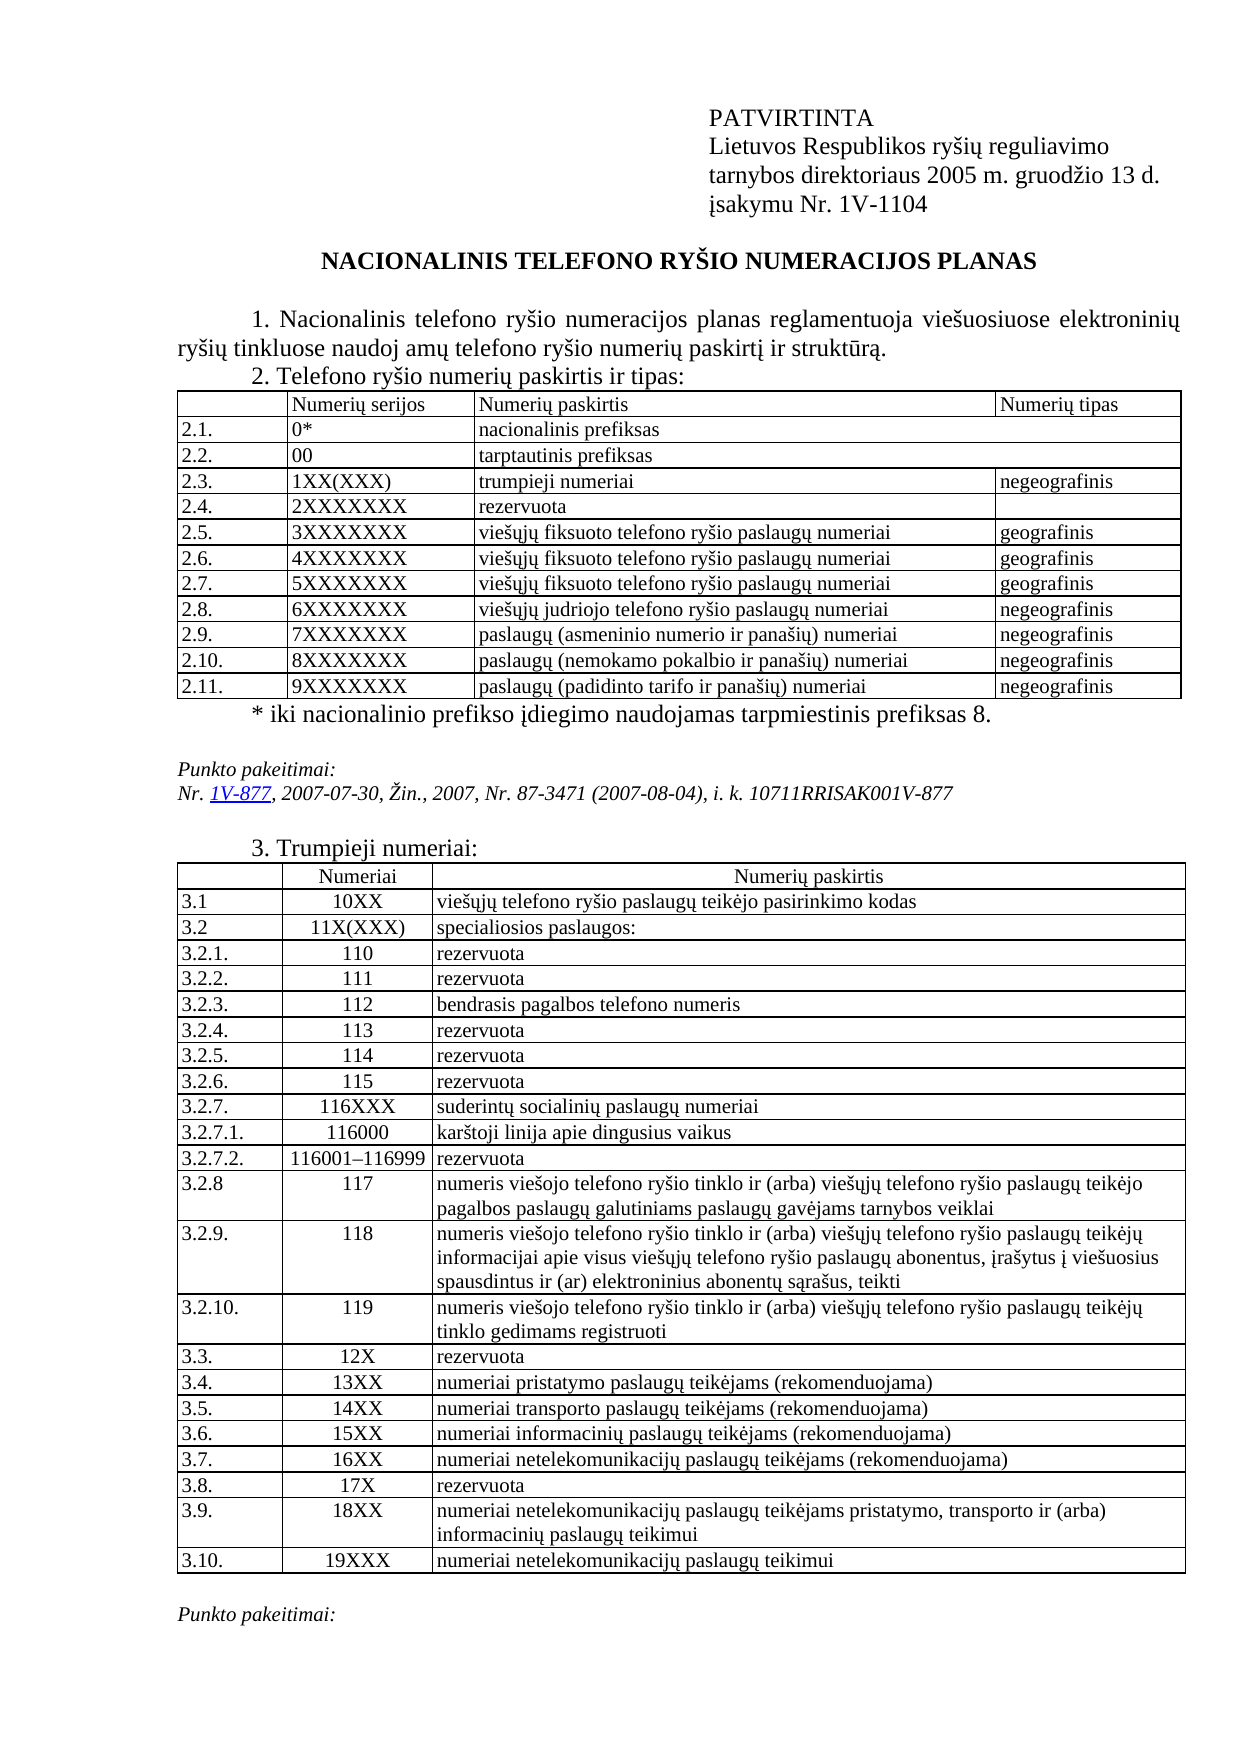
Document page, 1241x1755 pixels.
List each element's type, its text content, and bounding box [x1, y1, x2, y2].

table_cell 11X(XXX) [283, 915, 432, 939]
table_cell 116001–116999 [283, 1146, 432, 1170]
table_cell 3.7. [178, 1447, 282, 1471]
table_cell numeriai netelekomunikacijų paslaugų teikimui [433, 1548, 1185, 1572]
table_cell 0* [288, 417, 474, 441]
table_cell 2.1. [178, 417, 287, 441]
table_cell 3.1 [178, 890, 282, 913]
table_cell 1XX(XXX) [288, 469, 474, 493]
table_cell 118 [283, 1221, 432, 1293]
table_cell viešųjų fiksuoto telefono ryšio paslaugų numeriai [475, 520, 995, 544]
table_cell 3XXXXXXX [288, 520, 474, 544]
table_cell rezervuota [433, 1345, 1185, 1368]
table_cell 117 [283, 1171, 432, 1219]
table_cell paslaugų (nemokamo pokalbio ir panašių) numeriai [475, 648, 995, 672]
table_cell geografinis [996, 546, 1180, 569]
table_cell negeografinis [996, 674, 1180, 698]
table_cell rezervuota [433, 1043, 1185, 1067]
table_cell 3.2 [178, 915, 282, 939]
table_cell negeografinis [996, 622, 1180, 646]
table_cell 2XXXXXXX [288, 494, 474, 518]
table_cell 3.4. [178, 1370, 282, 1394]
table_cell 2.11. [178, 674, 287, 698]
table_cell 19XXX [283, 1548, 432, 1572]
table_cell numeriai netelekomunikacijų paslaugų teikėjams pristatymo, transporto ir (arba) informacinių paslaugų teikimui [433, 1498, 1185, 1546]
table_cell 3.2.8 [178, 1171, 282, 1219]
table_cell 16XX [283, 1447, 432, 1471]
table_cell 112 [283, 992, 432, 1016]
table_cell 3.2.10. [178, 1295, 282, 1343]
table_cell 7XXXXXXX [288, 622, 474, 646]
table_cell 14XX [283, 1396, 432, 1420]
table_cell 3.10. [178, 1548, 282, 1572]
table_cell 2.10. [178, 648, 287, 672]
text Punkto pakeitimai: [177, 757, 1181, 781]
table_cell 3.2.7.2. [178, 1146, 282, 1170]
table_cell viešųjų telefono ryšio paslaugų teikėjo pasirinkimo kodas [433, 890, 1185, 913]
text NACIONALINIS TELEFONO RYŠIO NUMERACIJOS PLANAS [177, 246, 1181, 275]
table_cell 3.2.5. [178, 1043, 282, 1067]
table_cell 4XXXXXXX [288, 546, 474, 569]
table_cell [996, 494, 1180, 518]
table_cell negeografinis [996, 597, 1180, 621]
table_cell 2.4. [178, 494, 287, 518]
table_cell 00 [288, 443, 474, 467]
table_cell paslaugų (padidinto tarifo ir panašių) numeriai [475, 674, 995, 698]
table_cell 3.3. [178, 1345, 282, 1368]
table_cell negeografinis [996, 648, 1180, 672]
table_cell 6XXXXXXX [288, 597, 474, 621]
table_cell 2.5. [178, 520, 287, 544]
text Lietuvos Respublikos ryšių reguliavimo [177, 131, 1181, 160]
table_cell 12X [283, 1345, 432, 1368]
table_cell 2.7. [178, 571, 287, 595]
table_cell 2.9. [178, 622, 287, 646]
text * iki nacionalinio prefikso įdiegimo naudojamas tarpmiestinis prefiksas 8. [177, 699, 1181, 728]
table_cell numeriai informacinių paslaugų teikėjams (rekomenduojama) [433, 1421, 1185, 1445]
table_cell 3.2.3. [178, 992, 282, 1016]
text įsakymu Nr. 1V-1104 [177, 189, 1181, 218]
table_cell numeriai pristatymo paslaugų teikėjams (rekomenduojama) [433, 1370, 1185, 1394]
table_cell 18XX [283, 1498, 432, 1546]
table_cell numeris viešojo telefono ryšio tinklo ir (arba) viešųjų telefono ryšio paslaugų teikėjo pagalbos paslaugų galutiniams paslaugų gavėjams tarnybos veiklai [433, 1171, 1185, 1219]
table_cell trumpieji numeriai [475, 469, 995, 493]
table_cell 116XXX [283, 1095, 432, 1118]
table_header Numerių serijos [288, 392, 474, 416]
text Nr. 1V-877, 2007-07-30, Žin., 2007, Nr. 87-3471 (2007-08-04), i. k. 10711RRISAK001V-877 [177, 781, 1181, 805]
table_cell 13XX [283, 1370, 432, 1394]
table_cell 17X [283, 1473, 432, 1497]
table_header Numerių paskirtis [475, 392, 995, 416]
table_cell 115 [283, 1069, 432, 1093]
table_cell 3.2.7.1. [178, 1120, 282, 1144]
table_cell nacionalinis prefiksas [475, 417, 1180, 441]
table_cell rezervuota [433, 1069, 1185, 1093]
table_cell suderintų socialinių paslaugų numeriai [433, 1095, 1185, 1118]
table_header [178, 392, 287, 416]
table_cell rezervuota [433, 941, 1185, 965]
table_cell bendrasis pagalbos telefono numeris [433, 992, 1185, 1016]
table_header [178, 864, 282, 888]
text 1. Nacionalinis telefono ryšio numeracijos planas reglamentuoja viešuosiuose elektroninių ryšių tinkluose naudoj amų telefono ryšio numerių paskirtį ir struktūrą. [177, 304, 1181, 361]
table_cell 10XX [283, 890, 432, 913]
text 3. Trumpieji numeriai: [177, 833, 1181, 862]
table_cell 3.2.9. [178, 1221, 282, 1293]
table_cell 15XX [283, 1421, 432, 1445]
table_header Numeriai [283, 864, 432, 888]
table_cell 2.3. [178, 469, 287, 493]
table_cell rezervuota [433, 966, 1185, 990]
table_cell 3.2.7. [178, 1095, 282, 1118]
table_cell 3.2.1. [178, 941, 282, 965]
table_cell 2.8. [178, 597, 287, 621]
table_cell 5XXXXXXX [288, 571, 474, 595]
table_cell viešųjų judriojo telefono ryšio paslaugų numeriai [475, 597, 995, 621]
table_cell 2.6. [178, 546, 287, 569]
table_cell geografinis [996, 520, 1180, 544]
text tarnybos direktoriaus 2005 m. gruodžio 13 d. [177, 160, 1181, 189]
table_cell specialiosios paslaugos: [433, 915, 1185, 939]
table_cell 116000 [283, 1120, 432, 1144]
table_cell 3.5. [178, 1396, 282, 1420]
table_cell numeriai transporto paslaugų teikėjams (rekomenduojama) [433, 1396, 1185, 1420]
table_cell viešųjų fiksuoto telefono ryšio paslaugų numeriai [475, 546, 995, 569]
table_cell 3.2.4. [178, 1018, 282, 1042]
table_cell 9XXXXXXX [288, 674, 474, 698]
table_cell rezervuota [475, 494, 995, 518]
table_cell 3.9. [178, 1498, 282, 1546]
table_cell 3.2.6. [178, 1069, 282, 1093]
table_cell 3.6. [178, 1421, 282, 1445]
table_cell tarptautinis prefiksas [475, 443, 1180, 467]
table_cell 110 [283, 941, 432, 965]
table_cell geografinis [996, 571, 1180, 595]
table_cell viešųjų fiksuoto telefono ryšio paslaugų numeriai [475, 571, 995, 595]
table_cell 114 [283, 1043, 432, 1067]
table_cell numeris viešojo telefono ryšio tinklo ir (arba) viešųjų telefono ryšio paslaugų teikėjų informacijai apie visus viešųjų telefono ryšio paslaugų abonentus, įrašytus į viešuosius spausdintus ir (ar) elektroninius abonentų sąrašus, teikti [433, 1221, 1185, 1293]
text Punkto pakeitimai: [177, 1602, 1181, 1626]
table_cell 8XXXXXXX [288, 648, 474, 672]
table_cell 113 [283, 1018, 432, 1042]
table_cell 3.8. [178, 1473, 282, 1497]
table_cell numeriai netelekomunikacijų paslaugų teikėjams (rekomenduojama) [433, 1447, 1185, 1471]
table_cell rezervuota [433, 1473, 1185, 1497]
table_cell karštoji linija apie dingusius vaikus [433, 1120, 1185, 1144]
table_cell 3.2.2. [178, 966, 282, 990]
table_cell 119 [283, 1295, 432, 1343]
text 2. Telefono ryšio numerių paskirtis ir tipas: [177, 361, 1181, 390]
table_cell rezervuota [433, 1018, 1185, 1042]
table_header Numerių tipas [996, 392, 1180, 416]
table_cell rezervuota [433, 1146, 1185, 1170]
table_cell negeografinis [996, 469, 1180, 493]
table_cell 2.2. [178, 443, 287, 467]
table_header Numerių paskirtis [433, 864, 1185, 888]
text PATVIRTINTA [177, 103, 1181, 131]
table_cell numeris viešojo telefono ryšio tinklo ir (arba) viešųjų telefono ryšio paslaugų teikėjų tinklo gedimams registruoti [433, 1295, 1185, 1343]
table_cell paslaugų (asmeninio numerio ir panašių) numeriai [475, 622, 995, 646]
table_cell 111 [283, 966, 432, 990]
